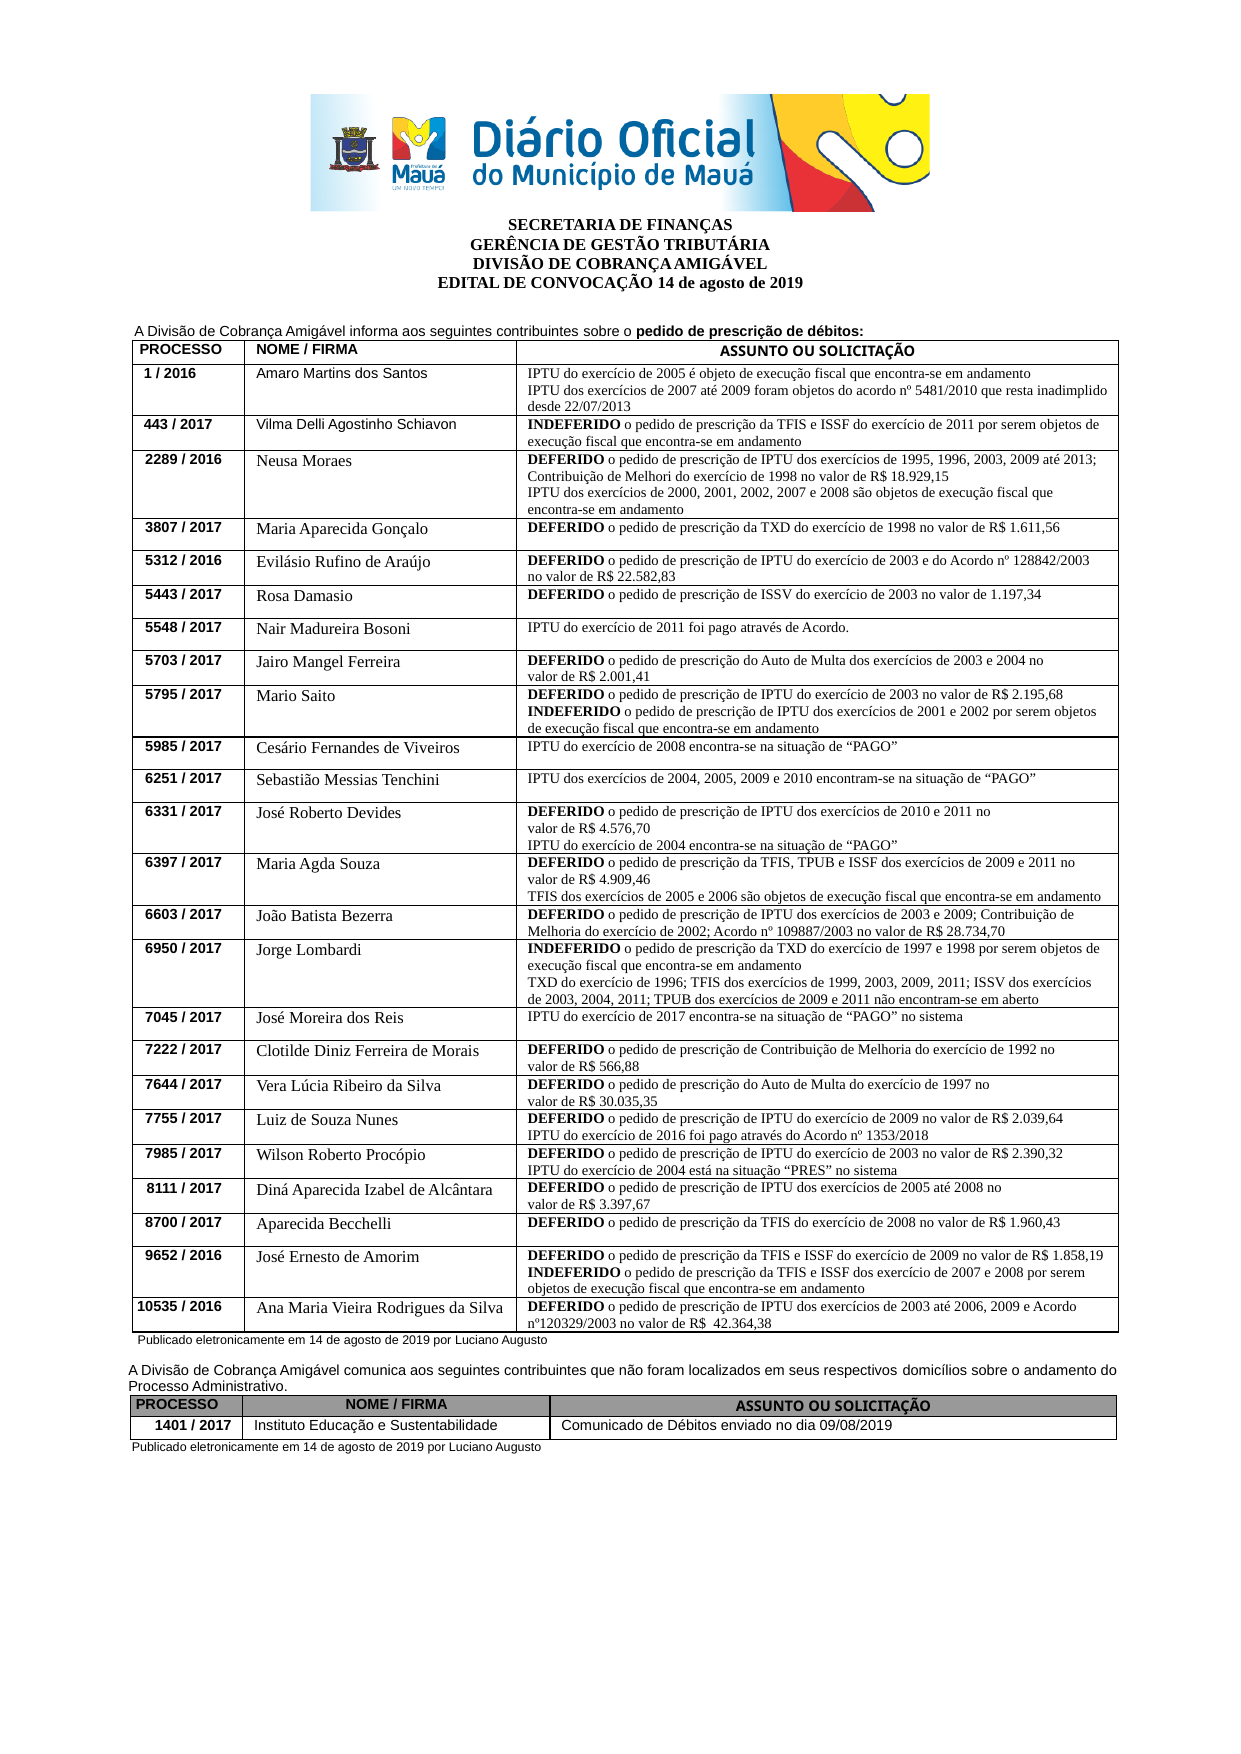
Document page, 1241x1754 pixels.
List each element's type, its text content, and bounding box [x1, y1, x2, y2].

table_cell 5312 / 2016 [133, 551, 244, 585]
table_cell Jorge Lombardi [245, 940, 516, 1007]
table_cell INDEFERIDO o pedido de prescrição da TXD do exercício de 1997 e 1998 por serem objetos de execução fiscal que encontra-se em andamento TXD do exercício de 1996; TFIS dos exercícios de 1999, 2003, 2009, 2011; ISSV dos exercícios de 2003, 2004, 2011; TPUB dos exercícios de 2009 e 2011 não encontram-se em aberto [517, 940, 1118, 1007]
table_cell IPTU do exercício de 2017 encontra-se na situação de “PAGO” no sistema [517, 1008, 1118, 1040]
table_cell 7755 / 2017 [133, 1110, 244, 1144]
table_cell Maria Aparecida Gonçalo [245, 519, 516, 550]
table_cell 3807 / 2017 [133, 519, 244, 550]
table_cell DEFERIDO o pedido de prescrição do Auto de Multa do exercício de 1997 no valor de R$ 30.035,35 [517, 1076, 1118, 1109]
table_cell Cesário Fernandes de Viveiros [245, 738, 516, 769]
table_cell Comunicado de Débitos enviado no dia 09/08/2019 [551, 1417, 1116, 1438]
table_cell 7222 / 2017 [133, 1041, 244, 1074]
table_header NOME / FIRMA [243, 1396, 549, 1416]
table_cell DEFERIDO o pedido de prescrição de IPTU dos exercícios de 2003 até 2006, 2009 e Acordo nº120329/2003 no valor de R$ 42.364,38 [517, 1298, 1118, 1331]
table_cell Diná Aparecida Izabel de Alcântara [245, 1179, 516, 1213]
table_cell João Batista Bezerra [245, 906, 516, 939]
table_cell 9652 / 2016 [133, 1247, 244, 1297]
table_cell DEFERIDO o pedido de prescrição da TXD do exercício de 1998 no valor de R$ 1.611,56 [517, 519, 1118, 550]
table_cell 7045 / 2017 [133, 1008, 244, 1040]
table_cell Aparecida Becchelli [245, 1214, 516, 1246]
table_cell 6251 / 2017 [133, 770, 244, 802]
table_cell IPTU do exercício de 2005 é objeto de execução fiscal que encontra-se em andamento IPTU dos exercícios de 2007 até 2009 foram objetos do acordo nº 5481/2010 que resta inadimplido desde 22/07/2013 [517, 365, 1118, 415]
table_cell Nair Madureira Bosoni [245, 619, 516, 650]
table_cell Maria Agda Souza [245, 854, 516, 904]
table_header ASSUNTO OU SOLICITAÇÃO [517, 341, 1118, 364]
table_cell Luiz de Souza Nunes [245, 1110, 516, 1144]
table_cell DEFERIDO o pedido de prescrição de IPTU do exercício de 2003 e do Acordo nº 128842/2003 no valor de R$ 22.582,83 [517, 551, 1118, 585]
picture [310, 94, 930, 212]
table_cell DEFERIDO o pedido de prescrição de IPTU dos exercícios de 1995, 1996, 2003, 2009 até 2013; Contribuição de Melhori do exercício de 1998 no valor de R$ 18.929,15 IPTU dos exercícios de 2000, 2001, 2002, 2007 e 2008 são objetos de execução fiscal que encontra-se em andamento [517, 451, 1118, 518]
table_cell 5703 / 2017 [133, 651, 244, 685]
table_cell 5795 / 2017 [133, 686, 244, 736]
table_cell DEFERIDO o pedido de prescrição de IPTU dos exercícios de 2005 até 2008 no valor de R$ 3.397,67 [517, 1179, 1118, 1213]
table_cell 1401 / 2017 [131, 1417, 242, 1438]
table_cell Mario Saito [245, 686, 516, 736]
table_cell DEFERIDO o pedido de prescrição de Contribuição de Melhoria do exercício de 1992 no valor de R$ 566,88 [517, 1041, 1118, 1074]
table_cell 8700 / 2017 [133, 1214, 244, 1246]
table_cell José Roberto Devides [245, 803, 516, 853]
table_cell Instituto Educação e Sustentabilidade [243, 1417, 549, 1438]
table_cell DEFERIDO o pedido de prescrição da TFIS e ISSF do exercício de 2009 no valor de R$ 1.858,19 INDEFERIDO o pedido de prescrição da TFIS e ISSF dos exercício de 2007 e 2008 por serem objetos de execução fiscal que encontra-se em andamento [517, 1247, 1118, 1297]
table_cell Clotilde Diniz Ferreira de Morais [245, 1041, 516, 1074]
table_cell DEFERIDO o pedido de prescrição da TFIS do exercício de 2008 no valor de R$ 1.960,43 [517, 1214, 1118, 1246]
table_cell 8111 / 2017 [133, 1179, 244, 1213]
table_header PROCESSO [131, 1396, 242, 1416]
table_cell 5548 / 2017 [133, 619, 244, 650]
text A Divisão de Cobrança Amigável comunica aos seguintes contribuintes que não foram localizados em seus respectivos domicílios sobre o andamento do Processo Administrativo. [128, 1361, 1118, 1395]
table_cell 10535 / 2016 [133, 1298, 244, 1331]
table_cell Amaro Martins dos Santos [245, 365, 516, 415]
table_cell 6603 / 2017 [133, 906, 244, 939]
table_cell IPTU dos exercícios de 2004, 2005, 2009 e 2010 encontram-se na situação de “PAGO” [517, 770, 1118, 802]
table_cell 7644 / 2017 [133, 1076, 244, 1109]
table_cell DEFERIDO o pedido de prescrição de IPTU do exercício de 2003 no valor de R$ 2.195,68 INDEFERIDO o pedido de prescrição de IPTU dos exercícios de 2001 e 2002 por serem objetos de execução fiscal que encontra-se em andamento [517, 686, 1118, 736]
table_cell José Moreira dos Reis [245, 1008, 516, 1040]
table_cell DEFERIDO o pedido de prescrição da TFIS, TPUB e ISSF dos exercícios de 2009 e 2011 no valor de R$ 4.909,46 TFIS dos exercícios de 2005 e 2006 são objetos de execução fiscal que encontra-se em andamento [517, 854, 1118, 904]
table_cell IPTU do exercício de 2008 encontra-se na situação de “PAGO” [517, 738, 1118, 769]
table_cell 6331 / 2017 [133, 803, 244, 853]
table_cell 2289 / 2016 [133, 451, 244, 518]
table_cell INDEFERIDO o pedido de prescrição da TFIS e ISSF do exercício de 2011 por serem objetos de execução fiscal que encontra-se em andamento [517, 416, 1118, 449]
table_cell 7985 / 2017 [133, 1145, 244, 1178]
table_cell 6950 / 2017 [133, 940, 244, 1007]
table_cell Rosa Damasio [245, 586, 516, 618]
table_cell DEFERIDO o pedido de prescrição de IPTU dos exercícios de 2003 e 2009; Contribuição de Melhoria do exercício de 2002; Acordo nº 109887/2003 no valor de R$ 28.734,70 [517, 906, 1118, 939]
table_cell 5443 / 2017 [133, 586, 244, 618]
table_cell Evilásio Rufino de Araújo [245, 551, 516, 585]
table_cell 6397 / 2017 [133, 854, 244, 904]
table_cell DEFERIDO o pedido de prescrição de ISSV do exercício de 2003 no valor de 1.197,34 [517, 586, 1118, 618]
table_cell Neusa Moraes [245, 451, 516, 518]
table_header PROCESSO [133, 341, 244, 364]
table_cell 5985 / 2017 [133, 738, 244, 769]
table_cell IPTU do exercício de 2011 foi pago através de Acordo. [517, 619, 1118, 650]
table_cell DEFERIDO o pedido de prescrição de IPTU do exercício de 2009 no valor de R$ 2.039,64 IPTU do exercício de 2016 foi pago através do Acordo nº 1353/2018 [517, 1110, 1118, 1144]
table_cell José Ernesto de Amorim [245, 1247, 516, 1297]
text Publicado eletronicamente em 14 de agosto de 2019 por Luciano Augusto [128, 1439, 1165, 1454]
text Publicado eletronicamente em 14 de agosto de 2019 por Luciano Augusto [134, 1332, 1165, 1347]
table_cell Sebastião Messias Tenchini [245, 770, 516, 802]
table_cell 443 / 2017 [133, 416, 244, 449]
table_cell 1 / 2016 [133, 365, 244, 415]
text A Divisão de Cobrança Amigável informa aos seguintes contribuintes sobre o pedido de prescrição de débitos: [134, 323, 1100, 340]
table_cell DEFERIDO o pedido de prescrição de IPTU dos exercícios de 2010 e 2011 no valor de R$ 4.576,70 IPTU do exercício de 2004 encontra-se na situação de “PAGO” [517, 803, 1118, 853]
table_cell Vera Lúcia Ribeiro da Silva [245, 1076, 516, 1109]
table_cell Jairo Mangel Ferreira [245, 651, 516, 685]
table_cell DEFERIDO o pedido de prescrição do Auto de Multa dos exercícios de 2003 e 2004 no valor de R$ 2.001,41 [517, 651, 1118, 685]
table_cell Vilma Delli Agostinho Schiavon [245, 416, 516, 449]
table_cell Wilson Roberto Procópio [245, 1145, 516, 1178]
table_cell Ana Maria Vieira Rodrigues da Silva [245, 1298, 516, 1331]
table_header NOME / FIRMA [245, 341, 516, 364]
table_header ASSUNTO OU SOLICITAÇÃO [551, 1396, 1116, 1416]
table_cell DEFERIDO o pedido de prescrição de IPTU do exercício de 2003 no valor de R$ 2.390,32 IPTU do exercício de 2004 está na situação “PRES” no sistema [517, 1145, 1118, 1178]
